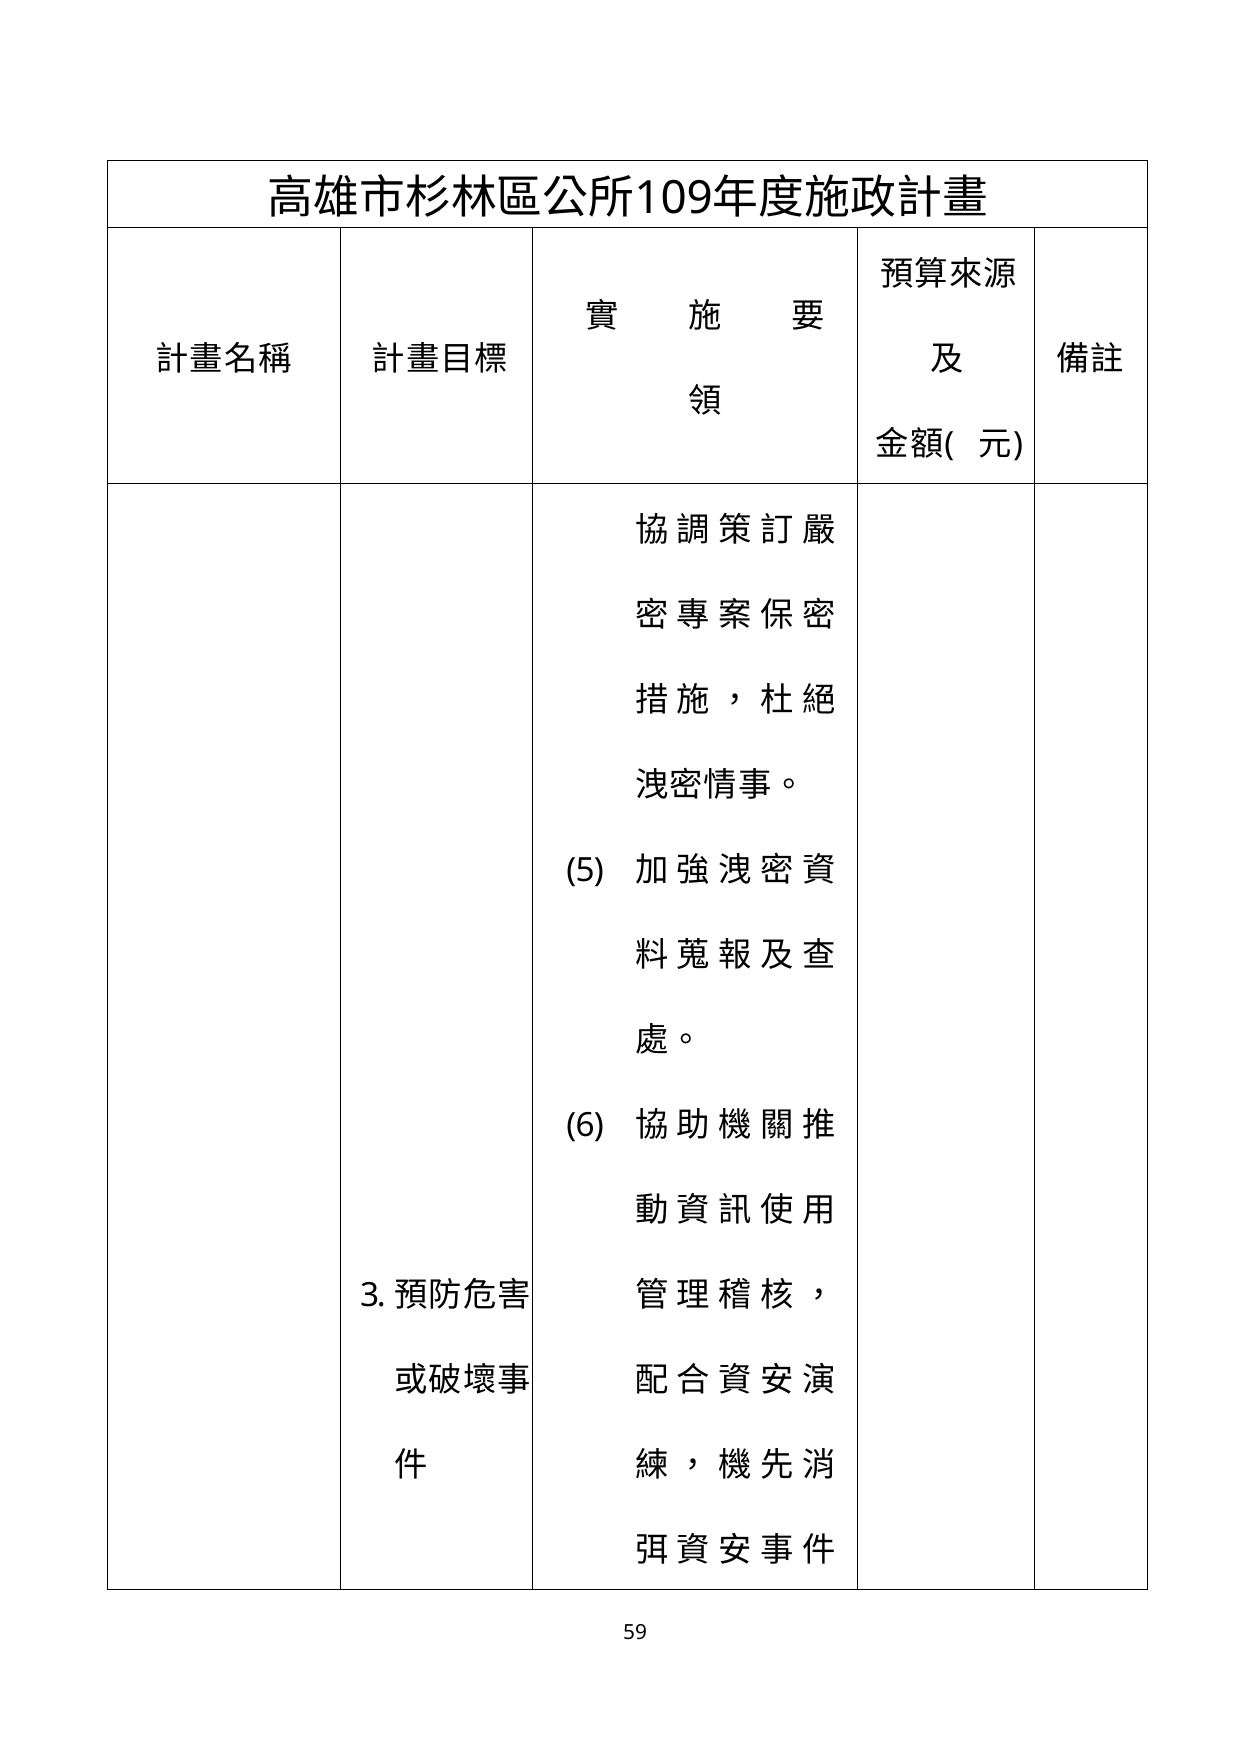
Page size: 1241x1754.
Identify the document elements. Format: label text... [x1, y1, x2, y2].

table_cell (1)蒐集輿論反映資料，專人慎重處理，以達行政效率。 (2)機密案件依照規定辦理，以確保文書作業安全。 切實依照「高雄市政府文書處理實施要點」及有關法令規定，辦理公文收發、繕校工作。 依照「印信條例」及有關法令規定管理與使用印信。 設置專人，依照「高雄市政府文書處理實施要點」及有關法令規定辦理，使文卷案案可稽，並加強作業效率，提昇管理與應用功能。 (1)財產增減、移動登帳報告登記。 (2)財產增減月報、半年報、報廢表之編擬年統計表並定期(不定期)盤點清查。 （3）「市有財產管理系統」線上作業。 充實辦公廳設備，維護公共安全及營造優質洽公環境品質。 汰換及增購資訊硬、軟體設備，提升本所網路品質及資通安全。 (1)財產撥入接收捐送及購置之處理。 (2)財產之購置及營造請購單證簽辦與核定。 (3)財產之採購依據政府採購法相關規定辦理。 (4)採購驗收完畢後，採購單位將財產增加單、發票及有關文件，送會計單位查核確認後為財產之登記。 (1)房地產等不動產權登記。 (2)辦理一般產權責任簽證。 (3)房地產租借事項。 (4)一般財產租借事項。 (5)租借爭執處理。 (1)財產損毀及遺失之調查理賠事項。 (2)財產保護及修繕事項。 (3)擬訂消防防護計畫書，依規定進行消防編組，定期進行消防演練，期能落實火災、地震等災害預防。消防設備及飲水設備安全檢測。 (4)財產稅費及防護保險之處理。 (1)財產之報損、報毀或撥出之核定。 (2)辦理動產變賣標售事項。 (3)財產各項報表編報。 (1)車輛購置、贈與、移撥及報廢。 (2)車輛登記檢驗領照納稅事宜。 (3)車輛之保險事項。 (4)車輛之調派。 (5)油料與材料、工具報銷。 (6)車輛耗油量月報表之編造。 (7)車輛肇事之處理。 (1)車輛檢修報告及經費報銷。 (2)未合保養及修理事項之處理。 （1）依工友管理規定及勞動基準法辦理。 （2）依高雄市政府事務勞力替代措施推動方案及相關規定辦理。 (1)單位及人員清潔檢查工作。 (2)辦公處所佈置及調整建議。 (3)配合清除髒亂有關推行衛生清潔檢查工作。 (4)辦公廳內外環境之美化。 (5)辦公廳搬遷、計劃、進度、合約簽訂。 將拍賣案予以公告並及時依限將處理情形函復法院。 (1)編製年度物品購置概算。 (2)成躉採購之物品核定。 (3)辦理有關事務物品之採購。 (4)事務機械器具之保管養護。 (5)運動器材之保管養護。 (1)物品驗收後之處理。 (2)非消耗性物品之借用登帳。 (1)報廢物品之處理。 (2)物品收支月報。 (3)物品收支登帳。 (1)依據政府採購法規定辦理招標公告。 (2)開標結果之簽報。 每半年填報半年報表，每年填寫年報表送財政局備查。 現金(支票)出納保管，經常與各課室密切維繫協調，依法執行，收支隨時登記，數字力求正確無誤確實。 (1)協助各課室提出研究發展計畫以助益區政革新。 (2)依照研究單位或個人所提研究計畫呈報市府敘獎。 (1)切實執行稽催工作，掌握公文處理流程。 (2)加強實施本所訂定之「人民陳情案件作業流程處理期限」，以提高時效。 (1)上級交辦及重要業務列入追蹤管理。 (2)有關業務之協調與連繫。 (1)研擬下年度施政計畫先期作業，函報民政局審核後報府審議。 (2)擬訂下年度施政計畫草案報府審查並轉送市議會核備。 (1)賡續辦理本所為民服務平時考核工作。 (2)繼續實施「表揚績優地方人士實施要點」鼓勵提倡熱心公益者。 (3)與人民有關業務做到單一窗口櫃台化，達到一貫作業要求。 (4)規劃辦理以電話及通訊處理申請案件及簡化各項申請書表及其流程，以達到便民目的。 (5)舉辦為民服務工作人員講習及分組研討以提高素質。 (6)提供民眾便捷的各種意見反映管道。 (7)撰擬每年度為民服務工作績效報告。 (1)配合市府資訊中心戶役政電腦連線，持續推動辦公室自動化，並加強培訓區政資訊人員備用。 (2)申請資訊設備，推動辦公室自動化。 (1)人民陳情案件 均依規定追蹤列管,期限內辦妥以達便民措施。 (2)接獲人民訴願案即予列管，詳查處理情形，以合情、合理、合法的原則，慎重妥善處理。 (1)加強宣導國家賠償法相關條文。 (2)如有發生國家賠償事件依國家賠償法相關規定辦理國家賠償。 研究不適合實際之有關法規建議修訂或廢除。 (1)依「各機關職稱及官等職等員額配置準則」等規定檢討組織編制。 (2)推動策略性人力資源管理措施及落實顧客導向之人事服務，貫徹分層負責，權責劃分明確，公文流程縮短，發揮行政效能。 (1)依法組成本所甄審委員會，以公開、公平、公正辦理陞遷審議。 (2)職務出缺，除由現職人員陞補外，均申請分發考試及格人員，以貫徹考用合一政策，或依業務需要商調他機關現職人員。 (3)依法辦理本所公 務人員任免遷調及銓審作業。 依據「身心障礙者權益保障法」、「進用身心障礙人員作業要點」規定進用身心障礙人員。。 (1) 綜覈名實、信賞必罰，建立平時考核動態資料，作為考績獎懲及任免遷調之依據。 (2)依相關法令公正、公平辦理另予考績、年終考績及專案考績。對平時工作積極、業績優異或品德操守良好，有具體事蹟之人員予以激勵表揚。 (3)依照「行政院及所屬各機關公務人員平時考核要點」等相關法令加強勤惰管理，強化公務紀律，落實單位主管督導責任。 (1)加強推動「公務人員終身學習推動方案」、「各機關鼓勵公務人員積極學習英語具體措施」及「型塑學習型政府行動方案」,「推動公務人員數位進修計畫」等方案，派員參加各項訓練，培養公務人員創新觀念，提昇服務品質。 (2)鼓勵員工在職進修，積極參與各項研習課程,提升本所公務人員人力素質。 (1)按中央有關規定覈實支給員工待遇、獎金、子女教育補助費、各項生活津貼等其他給與維護員工權益。 (2)確依「公教人員保險法」辦理公務人員公保事宜。 (3) 依據「高雄市政府補助公教人員健康檢查作業規範」，推動公教人員健檢補助方案鼓勵員工參加健檢，並提供各合格醫院診所健檢資訊予同仁知悉。 (4)全民健康保險：依全民健康保險法及有關規定辦理公務人員及其眷屬全民健康保險。 (1)依規定辦理退休、撫卹、資遣案件，並購買獎牌、紀念品等贈送退休人員。 (2)主動宣導有關公務人員退休撫卹之相關權益事項。 (3)依規定實施退休人員照護事項。 (4)依規定核發月退休金、遺屬年金、月撫卹金及三節慰問金，充分照護退休、撫卹人員。 (5)按時繳納當月退撫基金費用；推動退休公務人員參與志願服務。 (1)切實執行差勤管理，對本所員工出勤，每月依規定實施不定期抽查維護辦公紀律。 (2)落實職務代理制度，建立職務代理人名冊，確實執行。 賡續建立或更新機關與個人資料，按時填送各項表報。 配合ecpa人事服務網路平台，賡續推動「人力資源管理資訊系統」（WebHR），並隨時異動更新，維持人事資料即時性與正確性。 加強實施員工參與及建議制度，以提升行政效率。利用集會等各種傳遞訊息方式，加強宣導性騷擾、性別歧視防治觀念及申訴管道，並依限填報相關資料參加市府推動性別主流化。 積極推動員工協助方案，提供符合同仁、主管及機關在工作上、生活上及健康上需求之服務措施。 依中央及地方政府預算籌編原則、高雄市總預算案歲出概算編製應行注意事項及高雄市總預算編製作業手冊及有關規定，就各業務單位工作計畫所需，核實編製年度歲入與歲出預算。 。 預算完成法定發布或核定保留程序後，依各機關單位預算執行要點及市府補充規定，參照各業務單位年度工作計畫進度，編製預算(保留)分配表函報本府主計處核定後付諸實施，並切實監督執行。 依各機關單位預算執行要點規定，執行年度預算時，如有合於中央及地方政府預算籌編原則所定得請求提出追加(減)預算情形者，得報請市府核准辦理；如有合於預算法第七十條各款情事且經檢討年度預算相關經費確無法容納，得申請動支第二預備金；另依高雄市政府動支災害準備金作業要點規定，及時辦理動支災害準備金作業。 (1)經費動支簽核應與預算編列用途相符;預算執行應與計畫進度相合，如有落後，促請業務單位注意檢討改進。 (2)採購計畫應依政府採購法及相關子法規定程序辦理。 (3)健全財務秩序，加強財務內控，除嚴格審核各項收支憑證外，不定期實施現金、票據與證券查核等。 (4)依據簿籍按月編製會計月報;上半年編製半年結算報告，按年編製年度會計報告。 (5)各項支付案件依法審核，除採購卡給付項目外，儘速隨到隨辦，完成支付手續。 (1)辦理區公所應辦公務統計業務及執行情形之檢討。 (2)辦理各類公務統計報表之審核與管理。 (3)編製區政統計總報告。 (4)辦理公務統計報表內部稽核。 (5)配合及協調辦理各項統計調查工作。 (6)兼(協)辦統計調查人員之遴選與聯繫。 選定易滋弊端業務項目辦理業務稽核，先期發掘業務缺失並提出改進措施。 透過各種會辦案件或召開政風座談會及執行專案訪查，研提業務興革建議，提昇機關廉能形象。 聘請具法律素養之專家、學者，利用各種集會場所講解端正政風、防制貪瀆相關法令，增進員工法律常識。 檢討本所「無效率不便民」之行政規章，並透過廉政會報及主管會報適時修正，以提昇行政效率及消弭貪瀆成因。 主動發掘員工廉能事蹟，簽報首長公開表揚或獎勵，樹立公務員優良典範。 利用各種集會場所及透過媒體、網路宣導相關政風法令及鼓勵民眾勇於檢舉貪瀆不法。 辦理政風實況問卷調查，以瞭解本所政風實況，作為改善政風，策進預防貪瀆不法之參考。 (8) 依據「高雄市政府員工廉政倫理規範」暨本府準用「行政院及所屬機關機構請託關說登錄查察作業要點」妥處相關案件，並依規定登錄建檔。 (9)主動配合業務單位活動加強辦理反貪、反詐騙及消費者保護等宣導作為。 加強公務機密維護宣導工作。 實施定期與不定期機密維護檢查，發現缺失立即簽請改進。 定期辦理公務文書資料密等變更註銷作業。 針對重要行政會議及採購底價等易滋洩密事項或有關國家安全、國家利益事項，協調策訂嚴密專案保密措施，杜絕洩密情事。 加強洩密資料蒐報及查處。 協助機關推動資訊使用管理稽核，配合資安演練，機先消弭資安事件，有效確保機關資訊安全。 實施定期與不定期預防措施安全狀況檢查，發現缺失立即簽請改善。 依據本所門禁管理安全措施確實辦理並配合保全公司，加強巡邏查察，以確保機關安全。 配合春安、十月慶典或專案期間安全維護會報，落實安全維護功能。 依據「高雄市政府及所屬各機關處理人民陳情案件要點」及「高雄市政府處理民眾抗爭事件處理程序及聯繫作業要點」有關規定，協調主管單位妥處民眾集體陳情案件，加強重大偶突發或危安事故之預警資料蒐報，並於事件發生1小時內，通報上級機關。 蒐集違反國家安全法第2條之1情事及有關危害國家安全及影響國家利益之資料，提供調查機關處理。 加強查察員工品德生活違常、行政缺失等情事，審慎研析案情，以發掘貪瀆不法。 對易滋弊端之業務，如採購案件，積極發掘，查處貪瀆不法案件。 依據行政院頒「獎勵保護檢舉貪污瀆職辦法」，受理各類檢舉案件，並依法審慎處理。 依據總統副總統選舉罷免法暨公職人員選舉罷免法及相關規定辦理。 高雄市里區域調整暨鄰編組辦法規定，要求各里辦公處擬訂年度工作計畫報區公所審核，並注意其執行績效，適時加以考核。 召開里業務聯繫會報，報告業務狀況、檢討改進里行政工作之推行及彙集建議案作妥切之處理。 特優里鄰長就現任且 無不良事蹟者，依規定程序及名額提經區務會議通過後報請市政府頒獎表揚。 結合轄內各單位整體力量，推動地方建設，提高服務品質。 (1)依據高雄市政府民政局訂頒之「高雄市里幹事服勤要點」辦理。 (2)訪問目的為瞭解里民一般狀況，發現困難問題主動為其服務。 (3)適時整理戶長資料之異動，並將訪問結果登記在戶長資料卡。 (4)為強化里幹事之勤，由民政課長及督導考核小組分定期與不定期方式赴里督導，並填訪查表送區長核閱，區長並作重點督導。 舉行里幹事工作會報，由各課室主管，提示工作事項，著重工作檢討、疑難問題之解決，並作成紀錄送區長核閱。 擬訂鄰長講習計畫，以溝通作法，促進政令之推行。 (1)擬訂鄰長參訪各項建設活動計畫及參加注意事項。 (2)調查參加參訪各項建設活動人數。 (3)依照計畫分梯次執行。 里鄰長於任期內死亡者，發給1次喪葬補助暨遺族慰問金，其標準如下： (1)里長：2萬元。 (2)鄰長：1萬5仟元。 每位鄰長每人每月2,000元交通費。 每位里鄰長每人每月240元。 依據全民健康保險暨相關規定辦理。 (1)要求里幹事鼓勵並宣導轄內市民自動自發(反映)改善市容。 (2)依據「高雄市政府改善市容查(通)報實施要點」辦理，對改善市容案件儘速填寫查(通)報，逕送業務有關機關辦理，並轉報市府處理。 在轄區內如有發現廢棄車輛，要求各里幹事及時查報並函轉警察單位辦理。 (1)勸導農曆7月普渡及同一主神祭典在同一天舉行。 (2)宣導中元節配合集中焚化紙錢。 (3)執行祭典拜拜節約不赴宴、不宴客，公務員率先倡導力行。 (1)組織改善民俗勸導小組勸導民眾實踐節約。 (2)勸導市民參加集團「婚禮」力求節約，不舖張。 利用各種集會(里民大會及寺廟基層會議)時宣導。 (1)利用各種集會，廣予宣導調解功能。 (2)及時召開調解委員會議調解糾紛。 每月第二週週六服務區民 不定期清查、訪視轄區內未登記之寺廟、教會(堂)，積極輔導辦理登記。 (1)加強財務稽核。 (2)輔導健全組織。 (3)掌握動態，出席各項會議。 (4)加強溝通互動、協助解決各項疑難問題。 輔導節約祭典費用，興辦公益慈善活動，以彰顯宗教慈悲濟世、教化社會、造福人群之精神。 (1)輔導祭祀公業土地派下提出祭祀公業土地登記。 (2)核發祭祀公業派下員證明。 配合宣導公告土地現值相關事宜。 (1)依耕地三七五減租條例、高雄市耕地租約登記自治條例及相關法令規定辦理耕地租約續訂、變更、終止、註銷、更正等事項。 (2)依耕地三七五租約清理要點及相關法令規定清理耕地三七五租約，遇有租約資料與實情不符部分，則後續依有關規定辦理。 (3)對於訂有三七五租約者，隨時與地政事務所聯繫依異動情形（例如終止租約、徵收、重劃、重測、分割、合併）釐正租約登記簿冊。 (1)依耕地三七五減租條例、高雄市政府及各區公所耕地租佃委員會設置要點、高雄市各級耕地租佃委員會調解調處須知等關法令規定辦理耕地租佃爭議調解。 (2)審查租佃爭議調解申請案之資格與附繳證件，並於調解前先實地勘查土地使用現況。 (3)調解會議決議內容應具體明確，會議紀錄（含筆錄）應報市府備查。 (4)經調解成立案件函報市府耕地租佃委員會發給證明書，調解不成立案件移請市府耕地租佃委員會調處。 (5)如遇天災時，召開耕地租佃委員會，勘查歉收情形，並議定減租辦理，陳報市府。 召開租佃委員會辦理。 配合非都市土地使用管制規則第5條規定，查報違反非都市土地使用管制。 (1)召開「強迫入學委員會」，執行強迫入學條例施行細則有關規定事項，並隨時追蹤中輟通報學生，執行強迫入學規定。 (2)適時調查區內學齡兒童，確實審核戶籍資料，並依學區劃分填送入學通知單。 (3)配合各校輔導休學或中輟之學生，繼續完成9年國民教育 (1)加強配合推行莊敬自強端正禮俗宣導。 (2)適時配合舉辦各種社教活動。 (3)洽請社團寺廟舉辦有意義的文教活動。 (4)加強宣導守法觀念，鼓勵社區自主精神意識，以塑造優質環境，培養居民認同感。 （5）辦禮春秋季藝文活動及國語文競賽。 (1)協助衛生單位推行醫療保健及公共衛生工作。 (2)鼓勵市民按時接受各項疫苗接種。 (1)每月定期召開登革熱區級防疫指揮中心會議，建立跨單位合作機制。 (2)輔導各里成立環境整頓或環境改造相關工作之志工隊。 (3)規劃辦理里鄰長登革熱研習會及社區民眾登革熱衛教宣導。 (4)請里幹事查報各轄區破損空屋並函報各權管單位。 (5) 每里成立「里登革熱防治小組」，每週反登革熱日動員巡查環境，參與里民衛教宣導。 (6)協調各權責機關根本處理轄區內積水地下室、破損空屋、髒亂空地、廢輪胎廠、回收場、陽性水溝、大型隱藏性孳生源。 (7)落實大雨後48小時七大列管點複查及登革熱防治工作。 (1)流感大流行時， 配合衛生單位執行轄區臨時集中收治隔離場所防治措施。 (2)利用各種集會協助宣導市民接種流感疫苗及流感防治措施。 (1)協助宣導預防食品中毒5原則：要洗手、要清潔、要生熟食分開、要徹底加熱、要低溫保存。 (2)協助宣導民眾均衡攝取各類新鮮食物，減少因攝取大量單一食物而提高特定汙染物質之風險。 (1) 每年主動連繫衛生單位(各區衛生所或衛生局)媒合講師，針對所轄里長、里幹事辦理至少一小時自殺防治守門人教育訓練課程，落實守門人功能，里長與里幹事分計各達轄區里數80%以上，並逐年調升至100%。 (2)利用行政資源及各項集會協助推動安心專線：「800788995」。 落實社區內自殺高風險個案之發掘、關懷、轉介及通報。 (1)針對社區網絡內里長、里幹事辦理菸、酒、毒品防制宣導課程，以增進防制知能，建立社區藥物濫用防制網絡，提升預防成效。 (2)協助宣導「酒癮治療服務方案」與醫療院所合作，提供酒癮治療服務並補助醫療費用。 (3)協助宣導24小 時不打烊免付 費戒毒成功專 線 0800-770-885， 戒菸專線 0800-636-363 及「室內公共場 所、室內三人以 上工作場所及 大眾運輸工具 內全面禁止吸 菸，違者將罰鍰 2千至1萬元」)。 配合參加衛生單位辦理針對社區網絡內里長、里幹事社區(疑似)精神病患辨識及護送就醫技巧訓練。 (1)於跑馬燈或LED 看板播放「檳榔 子本身就是致 癌物，即使不加 紅灰、白灰、荖 花、荖葉等添加 物，嚼它就是會 致癌」及「政府 提供免費子宮 頸癌、乳癌、大 腸癌、口腔癌四 項癌症篩檢，符 合篩檢資格民 眾請洽各區衛 生所。 (2)協助衛生所辦理社區到點設站癌症篩檢工作。 (1)協助「弱勢個案就醫補助」宣導。 (2)協助開立弱勢認定標準證明文件。 召開推行會報及檢討會。 加強各社區、機關學 校環境清潔綠美化。 （1）加強社區共共衛生設施及家戶衛生教育。 （2）資源回收及垃圾減量。 （3）廚餘回收再利用。 (1)依據內政部國防部函頒「民防團隊編訓服勤實施規定」辦理。 (2)本區民防團、分團經常檢討。 依上級規定辦理。 遵照上級所頒演習計畫及規定辦理。 調查戰時可動員人力、物力，隨時掌握動員及徵購徵用。 （1）運用民間及學校力量協助維持交通安全。 （2）人口密集處逐年增設消防栓，以加強防火設施。 (1)依據市府年度動員分類執行計畫策訂本區動員執行計畫。 (2)辦理動員之協調、訓練與演習工作。 (1)配合辦理原住民微型經濟活動貸款、專門人才獎勵、購屋補助、整修建住宅補助及綜合發展基金貸款、國宅配售、法律服務、協助解決生活上所遭遇之困境，使其獲得實質之照顧。 (2)積極鼓勵原住民青年參加職業訓練，習得一技之長，提升生活水準。 (3)宣導原住民登記族別，提升族別註記率。 (4)輔導原住民加入全民健康保險、國民年金，保障醫療權益。 (5)輔導原住民繳納國民年金。 （1）辦理慶祝全國客家日活動。 （2）辦理客庄民俗節慶、客家產業等特色活動。 （3）營造客庄聚落環境風貌。 （4）成立客語推行委員會，協助轄區推動客語教學及客家文化活動。 (1)依轄區特性舉行防火防災(防颱、防震)宣導。 (2)印製相關防火宣導資料、標語實施里鄰宣導。 (3)利用里民大會及鄰長會議宣導居家防火、用電安全等防災宣導。 (4)輔導市民自行購置維護滅火器等消防器材及裝設照明及監視錄影設備。 (1)依據「高雄市地區災害防救計畫」及災害防救法相關規定辦理。 (2)配合「市級災害應變中心」之成立，於內部成立「緊急應變小組」，執行「災害應變中心」交付之各項災害防救任務。 (3)執行災情查報任務，並將災情彙整定時回報「災害應變中心」。 (4)整合災害防救相關業務，並由專人辦理。 (1)依據文化資產保存法相關規定辦理。 (2)協助古蹟、歷史建築提報。 (3)文化資產突發事件緊急通報。 (1)協助市政府調集役政人員，辦理役政人員在職訓練。 (2)依據規定辦理本區內兵要地誌調查。 (1)辦理役男兵籍調查及因戶籍遷出(入)之役男除、列額異動管理。 (2)辦理役男徵兵檢查體檢等事宜。 (3)辦理役男軍種、兵 科、籤號抽籤事宜 ，以確定其所徵集 之軍種及順序。 (4)辦理常備兵、補充兵、及替代役徵集入營事宜。 (5) 辦理役男申請變 更體位複檢、體位 未定複檢等事宜。 (6)辦理在學學生因 故休、退學之緩徵人員處理等事宜。 (7)為役男條件符合 者，依規定辦理延 期入營事宜。 (8)依規定辦理妨害 兵役案件及行方 不明役男查察，並 會請戶政所、警察 局、境管局等單位 ，協助查案。 (9)將本區就讀軍、 警校 之學生列名 管理及註記，若因 故未就讀，則納入 徵處。 (10)辦理役種區劃 、提前退伍申請及 禁、免役案件處理 。 (11)受理役男替代 役申請及出國請申 請各項業務。 (1)辦理服兵役役男家屬生活扶助各項業務。 (2)辦理服兵役役男列級家屬各項生育及喪葬補助事宜。 (3)協助推行役政有功人員表揚。 (4)配合上級兵役宣導、在營軍人死亡之遺族家屬妥善照顧及異動。 (5)辦理服兵役役男列級家屬醫療及全民健保補助。 (1)辦理後備軍人異動管理、緩召業務。 (2)線上歸鄉報到清查及更正、輔導就業、在職訓練等工作。 (3)協助高雄市後備指揮部辦理後備軍人教育及點閱召集。 (4)受理後備軍人退伍令遺失或破損補換發、轉免役等各項申請事宜。 (1)依照替代備役男管理作業規定辦理異動連繫掌握替代役備役動態，辦理退停役列管作業。 (2)依照替代役備役男管理規定，辦理替代役備役役男轉、免、回、除、禁役作業。 (1)系統維護管理 (2)系統財產之管理 依據農業用地作農業設施容許使用審查辦法辦理。 受理區民申請，檢證勘查，並依據「農業用地作農業使用證明認定」審查，符合後由本所核發證明書。 （1）維護農民福祉 及生態環境，遵 照上級政府訂 頒計畫辦理確 保糧食供需平 衡。每年分為一 期作及二期作 下里受理、勘查 與編造清冊。 （2）稻田多元利用 -種植景觀綠肥 ，美化市容。 打造高產值有機養生精緻農業。 （1）依規定設置農情田間調查員分區、分段調查，彙整查報資料力求準確以供上級分析。 (2)每月份執行各花卉、雜糧及蔬菜等作物產量預測。 (1)天然災害發生期間，由本所查報災情，並立即速報給上級以作即時之應變。 (2)如經農委會公告本市達到農業天然災害現金救助區，則本所成立工作小組啟動現金救助工作，受理申報、現場勘認與編造清冊等業務。 加強輔導農民農藥使用安全，對農作物病蟲害有效防治及農藥殘留。另配合上級政府辦理滅鼠工作，以防鼠害。 提高農地利用價值輔導農民以科技方法協助農業生產俾增進農業生產力，提高農民所得。 (1)山坡地違規使用查報取締管理。 (2)山坡地保育利用宣導。 (3)衛星影像變異點查報。 於每年5至9月實施檢測工作，並依下列辦法受理申請： (1)平地造林依照行政院農業委員會訂定「平地造林直接給付及種苗配撥實施要點」，確實執行。 (2)山坡地造林依照行政院農業委員會與行政院原住民族委員會訂定「獎勵輔導造林辦法」辦理。 （1）依規定每月調 查區內魚塭放 養量及收穫量 作為產銷輔導 資料。 （2）陸上魚塭養殖 漁業登記證之 申請業務。 配合市府訂定計畫辦理調查作業。 (1)依據「查編與農業經營不可分離土地作業要點」辦理。 (2)受理申請期間為每年五月一日至五月三十一日；實地會勘時間為每年六月一日起至六月三十日止；並於每年七月三十一日前造冊。 依據「農耕用機器設備及農地搬運車使用免徵營業稅燃料用油作業須知」及「農業機械使用證申請及發證須知」辦理執行。 從葫蘆種植、雕刻、運用行銷、開發市場及創造商機。 協助執行颱風災害復建工程。 依據新制定高雄市市區道路管理自治條例及102年6月7日「『區公所與各局處業務待釐清事項』會議紀錄」6公尺以下道路及其附屬設施由區公所負責改善養護。 辦理各植樹綠化道路之養護工程。 核發都市土地使用分區證明書。 (1)建請市政府清疏區內各區域排水圳,促使排水暢通。 (2)建請市政府整治或清疏區內野溪,改善淤積問題以利排水。 (3)中小排水（一般排水）管理、新建、修建及計畫提報。 (1）雨水下水道管理、新建、修建及計畫提報。 (2）高雄市政府委託辦理事項 （3）道路側溝新建、修建及計畫提報。 (4)災修工程案件提報。 辦理高屏溪水質水量保護區水源保育與回饋計畫事項 (1)協助核發無自用農舍證明書。 (2)違章建築查報,請高雄市政府依法拆除違建物。 於每年6月1日至7月10日協助高雄市政府經濟發展局辦理轄內工廠校正及營運調查，以便掌握工廠營運實況及其家數。 配合市府執行本市商品標示抽查。 （1）配合財稅相關 單位辦理各項 稅務宣導。 （2）財產稅（房屋 稅、地價稅）補 單事宜。 (1)辦理中低收入老人生活津貼。 (2)辦理中低老人暨身心障礙者特別照顧津貼。 (3)辦理重陽節敬老活動暨禮金發放。 (4)受理優惠記名卡的申請。 （5）辦理設籍本市1年且年滿65歲以上老人參加全民健保自付額補助及核退事宜。 (6)結合社區資源宣導「老人免費裝假牙」政策。 (1)辦理身心障礙證明製作相關業務。 (2)身心障礙者健康保險保險費補助。 (3)辦理各項身心障礙者生活補助、生活輔助器具費用及日間照顧及住宿式照顧費用補助。 (4)輔導身心障礙者減免汽車牌照稅及申報綜合所得稅,享有身心障礙者特別扣除額。 (5)身心障礙者就業服務、職業訓練宣導。 (6)辦理中低老人暨身心障礙者特別照顧津貼。 (7)辦理身心障礙者優惠記名卡的申請。 (1)辦理弱勢單親家庭子女生活、教育補助申請，經調查、核定後，列冊補助。 (2)受理特殊境遇家庭緊急生活扶助與子女生活津貼、托育津貼及教育補助證明等之申請審核及核定。 (3)受理弱勢家庭兒童及少年緊急生活扶助申請與初審，函送社會局複審及核定。 （4）辦理育有未滿二歲兒童育兒津貼。 (5)受理特殊境遇家庭身分證明之申請審核。 (6)受理設籍前新住民遭逢特殊境遇之家庭扶助之申請審核及核定。 (7)辦理弱勢兒童及少年生活扶助之申請審核及核定。 (8)受理弱勢兒童及少年醫療補助之申請與初審，送社會局複審、核定。 區公所里幹事及其他執行兒童及少年福利業務人員，於辦理經濟扶助案件審核或執行社會救助等業務時，應主動關懷轄內兒童及少年，發現符合兒童及少年保護者應立即通報社會局。 (1)輔導社區會務財務功能健全。監督並輔導社區生產建設基金之運用與管理並定期（一年）查核存款情形。 (2)推展社區工作業務。 (3)督導社區確實辦理成果維護。 (4)輔導社區發展協會注重在地人才培力，促進永續經營。 (5)輔導社區發展協會推行社區福利服務。 (6)協助社區建立在地特色。 （1）結合社區資源宣導長期照顧服務。 （2）協助發掘及通報社區有長期照顧需求個案至本市長期照顧管理中心。 (3)協助盤點轄區內的社區閒置空間，轉型設置長照服務使用。 協 協助衛生所結合社區組織、團體共同推動社區健康營造。 (1)辦理低收入戶、中低收入戶暨各項社會福利事項申請。 (2)積極輔導低收入戶、中低收入戶就業自立。 (3)結合民間慈善資源辦理寒冬送暖，加強對低收入戶及中低收入戶家庭之照顧。 (1)辦理經濟弱勢傷病醫療、看護費用補助。 (2)辦理低收入戶及中低收入戶第五類福保身分納保業務。 辦理生活陷困之中低收入戶及低收入戶及經濟弱勢民眾急難救助申請，並評估層轉衛生福利部申請救助。 (1)依災害救助相關規定核發救濟金。 (2)建立救災物資及儲備作業機制，暢通災害期間救災物資調動管道。 (3)整備充實災害收容救濟站，辦理災害期間災民收容安置作業 配合上級政策落實全民健保工作。 依據國民年金法辦理被保險人所得未達一定標準資格辦理申請案件之受理、審核及年度總清查工作。並辦理欠費保險人訪視工作及地區性宣導活動等事項。 配合勞政單位宣導就業相關資訊。 （1）訂定各項慶典活動計畫。 （2）召集籌備會研討活動內容，熱烈慶祝各項慶典節日。 （3）表揚模範父親及母親活動。 (4)辦理重陽敬老活動。 配合市政府舉辦各 項體育活動，增進國 民強健體魄、身心健 康。 (1)專人辦理國民體 育業務。 (2)配合體育署及本 市推展全民運動 政策，規劃主、 承辦體育活動、 輔導及推動區內 社會團體辦理體育活動。 [533, 484, 857, 1589]
table_cell 3.預防危害或破壞事件 [341, 484, 532, 1589]
table_cell [1035, 484, 1147, 1589]
table_cell 壹、一般行政 一、秘書室業務 (一)文書檔案管理 (二)庶務（財產、廳舍）管理 (四)出納管理 (五)研考業務 （六）法制業務 二、人事業務 人事管理 三、主計業務 (一)歲計 (二)會計 (三)統計 四、政風業務 區公所業務 民政業務 公職人員選舉 健全基層組織 里幹事服勤管理 (四)里鄰長福利及講習 (五)改善市容查(通)報 (六)改善民俗 (七)調解業務 (八)宗教業務 (九)祭祀公業申請案件之處理 (十)地政業務 (十一) 國民教育 (十二) 社會教育暨家庭教育 (十三) 醫療防疫保健 (十四) 民防組訓 (十五) 動員應變業務 (十六) 原住民生活輔導 （十七） 客家業務 (十八) 災害防救 (十九) 文化資產相關事宜 (二十) 役政業務 二、農業業務 （一）農地 管理 （二）農業推廣與糧食生產調查 （三）水土保持 （四）林務 管理 （五）畜水產業務 （六）其他 三、經建業務 (一)各項工程管理 (二)都市計畫 (三)水利業務 (四)建築管理 (五)工廠校正暨營運調查 (六)商品標示抽查 （七）稅務工作 四、社政業務 (一)社會福利 (二)社區發展管理 (三)社會救助 （四）社會運動 (五)全民運動 [108, 484, 340, 1589]
table_cell [858, 484, 1034, 1589]
table_header 高雄市杉林區公所109年度施政計畫 [108, 161, 1147, 227]
table_cell 實 施 要 領 [533, 228, 857, 483]
table_cell 計畫名稱 [108, 228, 340, 483]
table_cell 計畫目標 [341, 228, 532, 483]
table_cell 預算來源及 金額(元) [858, 228, 1034, 483]
table_cell 備註 [1035, 228, 1147, 483]
